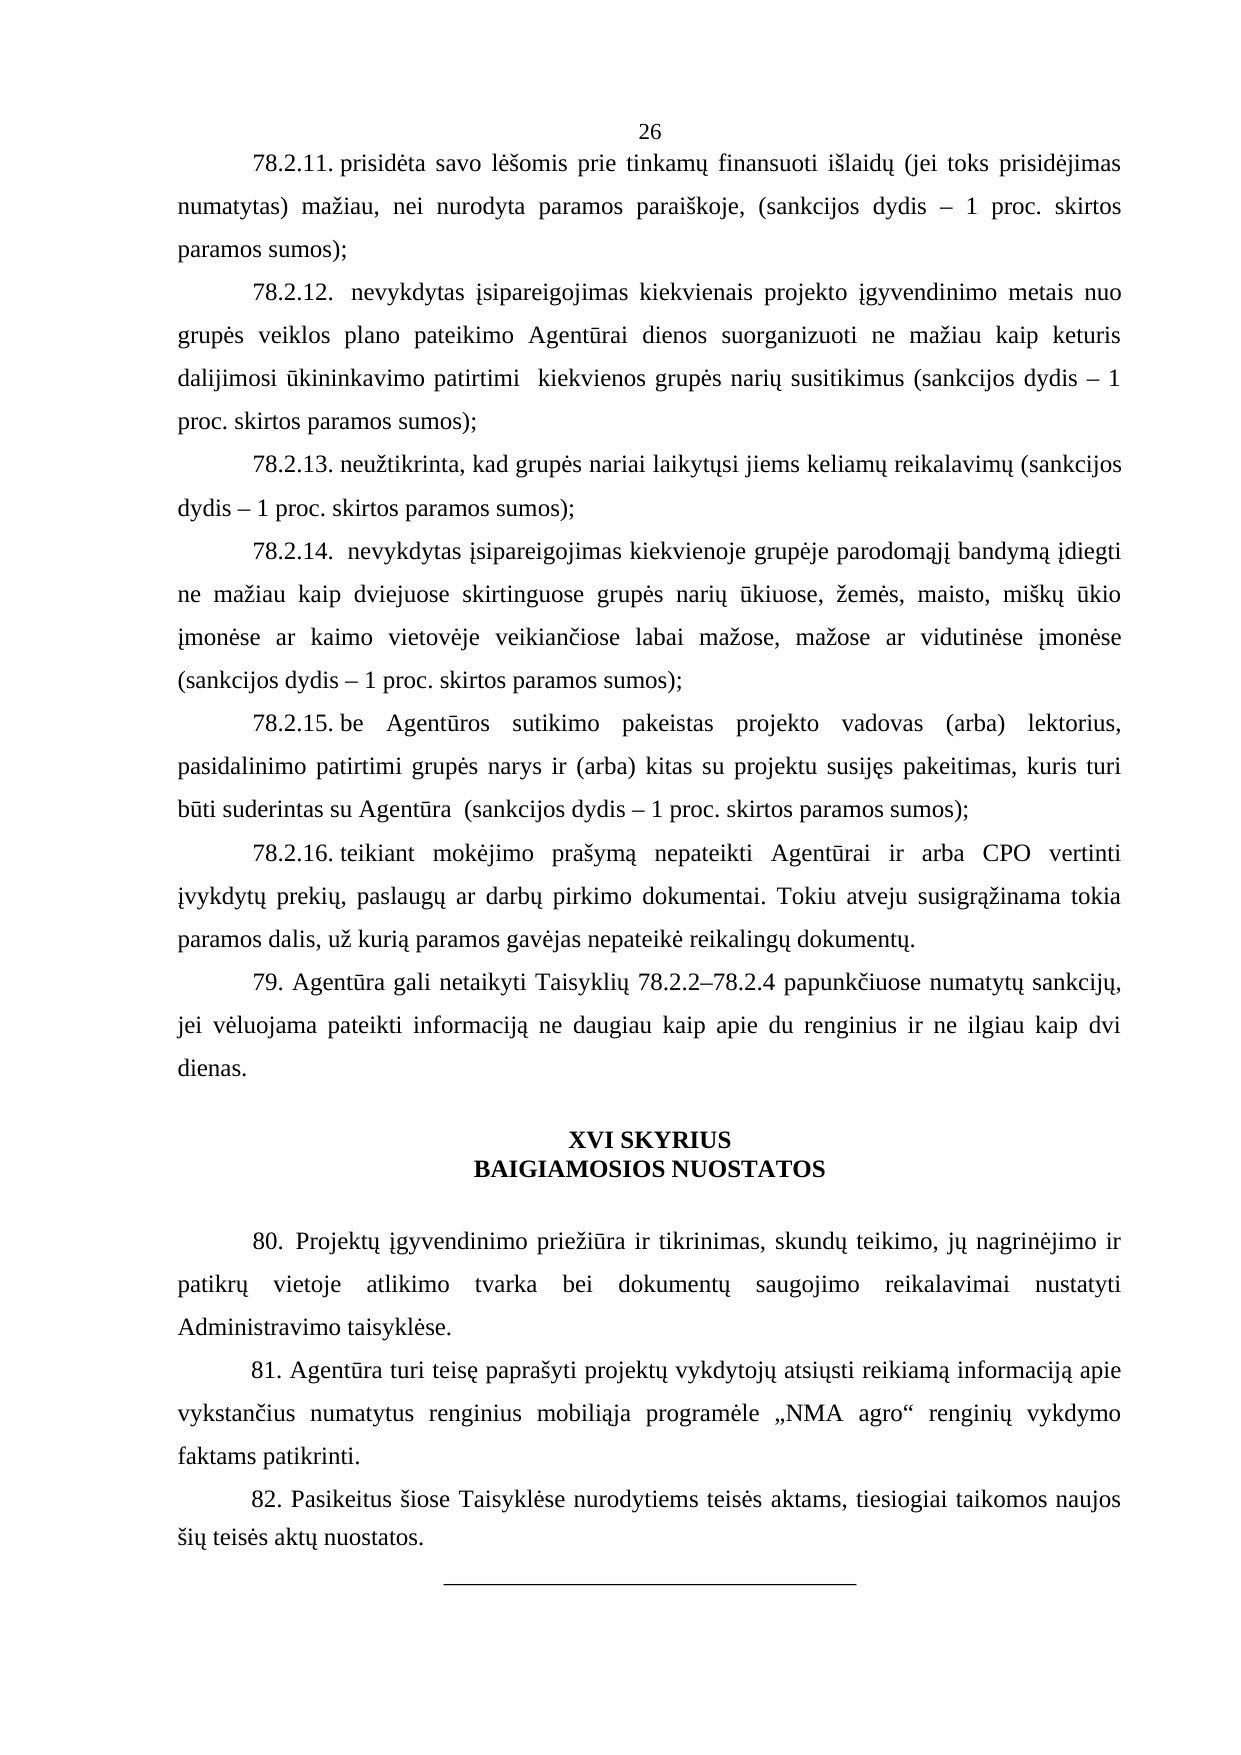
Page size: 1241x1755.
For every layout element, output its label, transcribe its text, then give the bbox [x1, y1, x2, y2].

text BAIGIAMOSIOS NUOSTATOS [177, 1154, 1122, 1183]
text 82. Pasikeitus šiose Taisyklėse nurodytiems teisės aktams, tiesiogiai taikomos naujos šių teisės aktų nuostatos. [177, 1484, 1122, 1551]
text 78.2.16. teikiant mokėjimo prašymą nepateikti Agentūrai ir arba CPO vertinti įvykdytų prekių, paslaugų ar darbų pirkimo dokumentai. Tokiu atveju susigrąžinama tokia paramos dalis, už kurią paramos gavėjas nepateikė reikalingų dokumentų. [177, 838, 1122, 953]
text 78.2.11. prisidėta savo lėšomis prie tinkamų finansuoti išlaidų (jei toks prisidėjimas numatytas) mažiau, nei nurodyta paramos paraiškoje, (sankcijos dydis – 1 proc. skirtos paramos sumos); [177, 148, 1122, 263]
text 78.2.12. nevykdytas įsipareigojimas kiekvienais projekto įgyvendinimo metais nuo grupės veiklos plano pateikimo Agentūrai dienos suorganizuoti ne mažiau kaip keturis dalijimosi ūkininkavimo patirtimi kiekvienos grupės narių susitikimus (sankcijos dydis – 1 proc. skirtos paramos sumos); [177, 277, 1122, 435]
text 80. Projektų įgyvendinimo priežiūra ir tikrinimas, skundų teikimo, jų nagrinėjimo ir patikrų vietoje atlikimo tvarka bei dokumentų saugojimo reikalavimai nustatyti Administravimo taisyklėse. [177, 1226, 1122, 1341]
text 78.2.13. neužtikrinta, kad grupės nariai laikytųsi jiems keliamų reikalavimų (sankcijos dydis – 1 proc. skirtos paramos sumos); [177, 449, 1122, 521]
text 78.2.14. nevykdytas įsipareigojimas kiekvienoje grupėje parodomąjį bandymą įdiegti ne mažiau kaip dviejuose skirtinguose grupės narių ūkiuose, žemės, maisto, miškų ūkio įmonėse ar kaimo vietovėje veikiančiose labai mažose, mažose ar vidutinėse įmonėse (sankcijos dydis – 1 proc. skirtos paramos sumos); [177, 536, 1122, 694]
text 81. Agentūra turi teisę paprašyti projektų vykdytojų atsiųsti reikiamą informaciją apie vykstančius numatytus renginius mobiliąja programėle „NMA agro“ renginių vykdymo faktams patikrinti. [177, 1355, 1122, 1470]
text _________________________________ [177, 1559, 1122, 1588]
text 78.2.15. be Agentūros sutikimo pakeistas projekto vadovas (arba) lektorius, pasidalinimo patirtimi grupės narys ir (arba) kitas su projektu susijęs pakeitimas, kuris turi būti suderintas su Agentūra (sankcijos dydis – 1 proc. skirtos paramos sumos); [177, 708, 1122, 823]
text 79. Agentūra gali netaikyti Taisyklių 78.2.2–78.2.4 papunkčiuose numatytų sankcijų, jei vėluojama pateikti informaciją ne daugiau kaip apie du renginius ir ne ilgiau kaip dvi dienas. [177, 967, 1122, 1082]
text XVI SKYRIUS [177, 1125, 1122, 1154]
